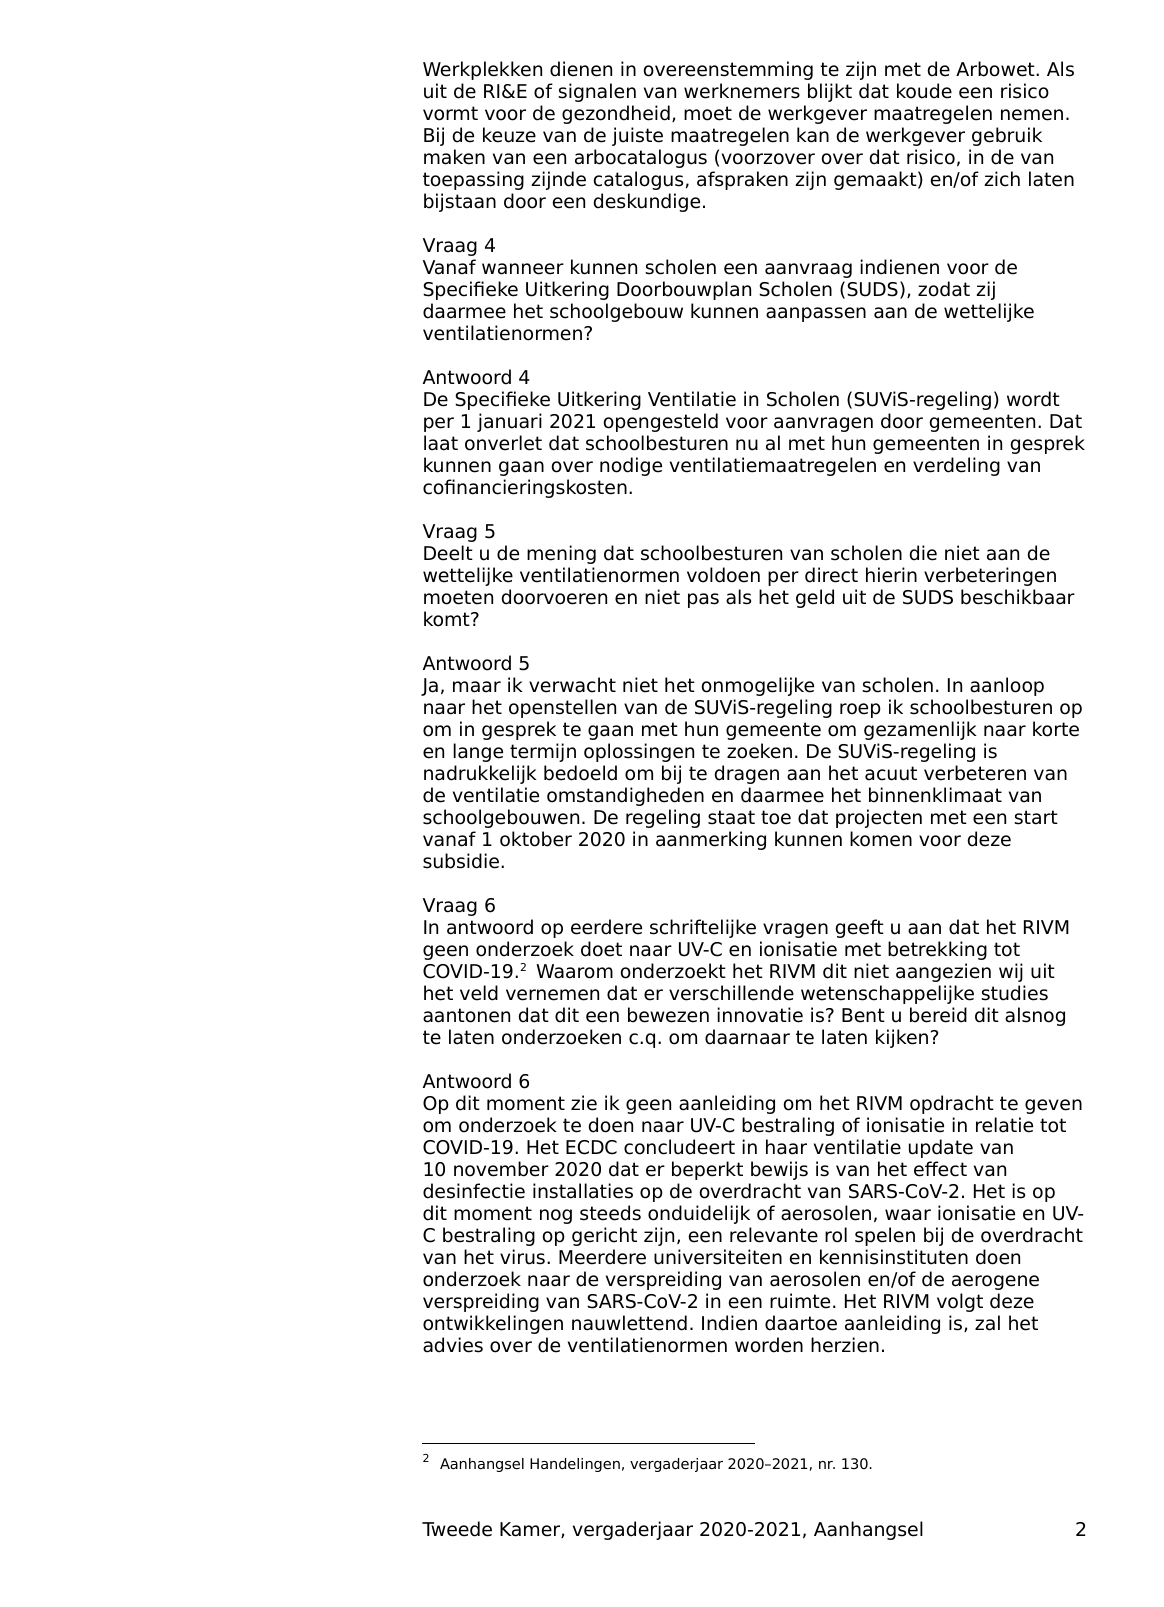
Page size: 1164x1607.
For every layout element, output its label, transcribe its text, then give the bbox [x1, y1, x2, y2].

text Vraag 6 [422, 895, 1087, 917]
text Op dit moment zie ik geen aanleiding om het RIVM opdracht te geven om onderzoek te doen naar UV-C bestraling of ionisatie in relatie tot COVID-19. Het ECDC concludeert in haar ventilatie update van 10 november 2020 dat er beperkt bewijs is van het effect van desinfectie installaties op de overdracht van SARS-CoV-2. Het is op dit moment nog steeds onduidelijk of aerosolen, waar ionisatie en UV-C bestraling op gericht zijn, een relevante rol spelen bij de overdracht van het virus. Meerdere universiteiten en kennisinstituten doen onderzoek naar de verspreiding van aerosolen en/of de aerogene verspreiding van SARS-CoV-2 in een ruimte. Het RIVM volgt deze ontwikkelingen nauwlettend. Indien daartoe aanleiding is, zal het advies over de ventilatienormen worden herzien. [422, 1093, 1087, 1357]
text Deelt u de mening dat schoolbesturen van scholen die niet aan de wettelijke ventilatienormen voldoen per direct hierin verbeteringen moeten doorvoeren en niet pas als het geld uit de SUDS beschikbaar komt? [422, 543, 1087, 631]
text Vraag 4 [422, 235, 1087, 257]
text De Specifieke Uitkering Ventilatie in Scholen (SUViS-regeling) wordt per 1 januari 2021 opengesteld voor aanvragen door gemeenten. Dat laat onverlet dat schoolbesturen nu al met hun gemeenten in gesprek kunnen gaan over nodige ventilatiemaatregelen en verdeling van cofinancieringskosten. [422, 389, 1087, 499]
text Antwoord 4 [422, 367, 1087, 389]
text In antwoord op eerdere schriftelijke vragen geeft u aan dat het RIVM geen onderzoek doet naar UV-C en ionisatie met betrekking tot COVID-19. Waarom onderzoekt het RIVM dit niet aangezien wij uit het veld vernemen dat er verschillende wetenschappelijke studies aantonen dat dit een bewezen innovatie is? Bent u bereid dit alsnog te laten onderzoeken c.q. om daarnaar te laten kijken? [422, 917, 1087, 1049]
text Werkplekken dienen in overeenstemming te zijn met de Arbowet. Als uit de RI&E of signalen van werknemers blijkt dat koude een risico vormt voor de gezondheid, moet de werkgever maatregelen nemen. Bij de keuze van de juiste maatregelen kan de werkgever gebruik maken van een arbocatalogus (voorzover over dat risico, in de van toepassing zijnde catalogus, afspraken zijn gemaakt) en/of zich laten bijstaan door een deskundige. [422, 59, 1087, 213]
text Antwoord 6 [422, 1071, 1087, 1093]
text Antwoord 5 [422, 653, 1087, 675]
text Vraag 5 [422, 521, 1087, 543]
text Vanaf wanneer kunnen scholen een aanvraag indienen voor de Specifieke Uitkering Doorbouwplan Scholen (SUDS), zodat zij daarmee het schoolgebouw kunnen aanpassen aan de wettelijke ventilatienormen? [422, 257, 1087, 345]
text Aanhangsel Handelingen, vergaderjaar 2020–2021, nr. 130. [422, 1452, 1087, 1474]
text Ja, maar ik verwacht niet het onmogelijke van scholen. In aanloop naar het openstellen van de SUViS-regeling roep ik schoolbesturen op om in gesprek te gaan met hun gemeente om gezamenlijk naar korte en lange termijn oplossingen te zoeken. De SUViS-regeling is nadrukkelijk bedoeld om bij te dragen aan het acuut verbeteren van de ventilatie omstandigheden en daarmee het binnenklimaat van schoolgebouwen. De regeling staat toe dat projecten met een start vanaf 1 oktober 2020 in aanmerking kunnen komen voor deze subsidie. [422, 675, 1087, 873]
